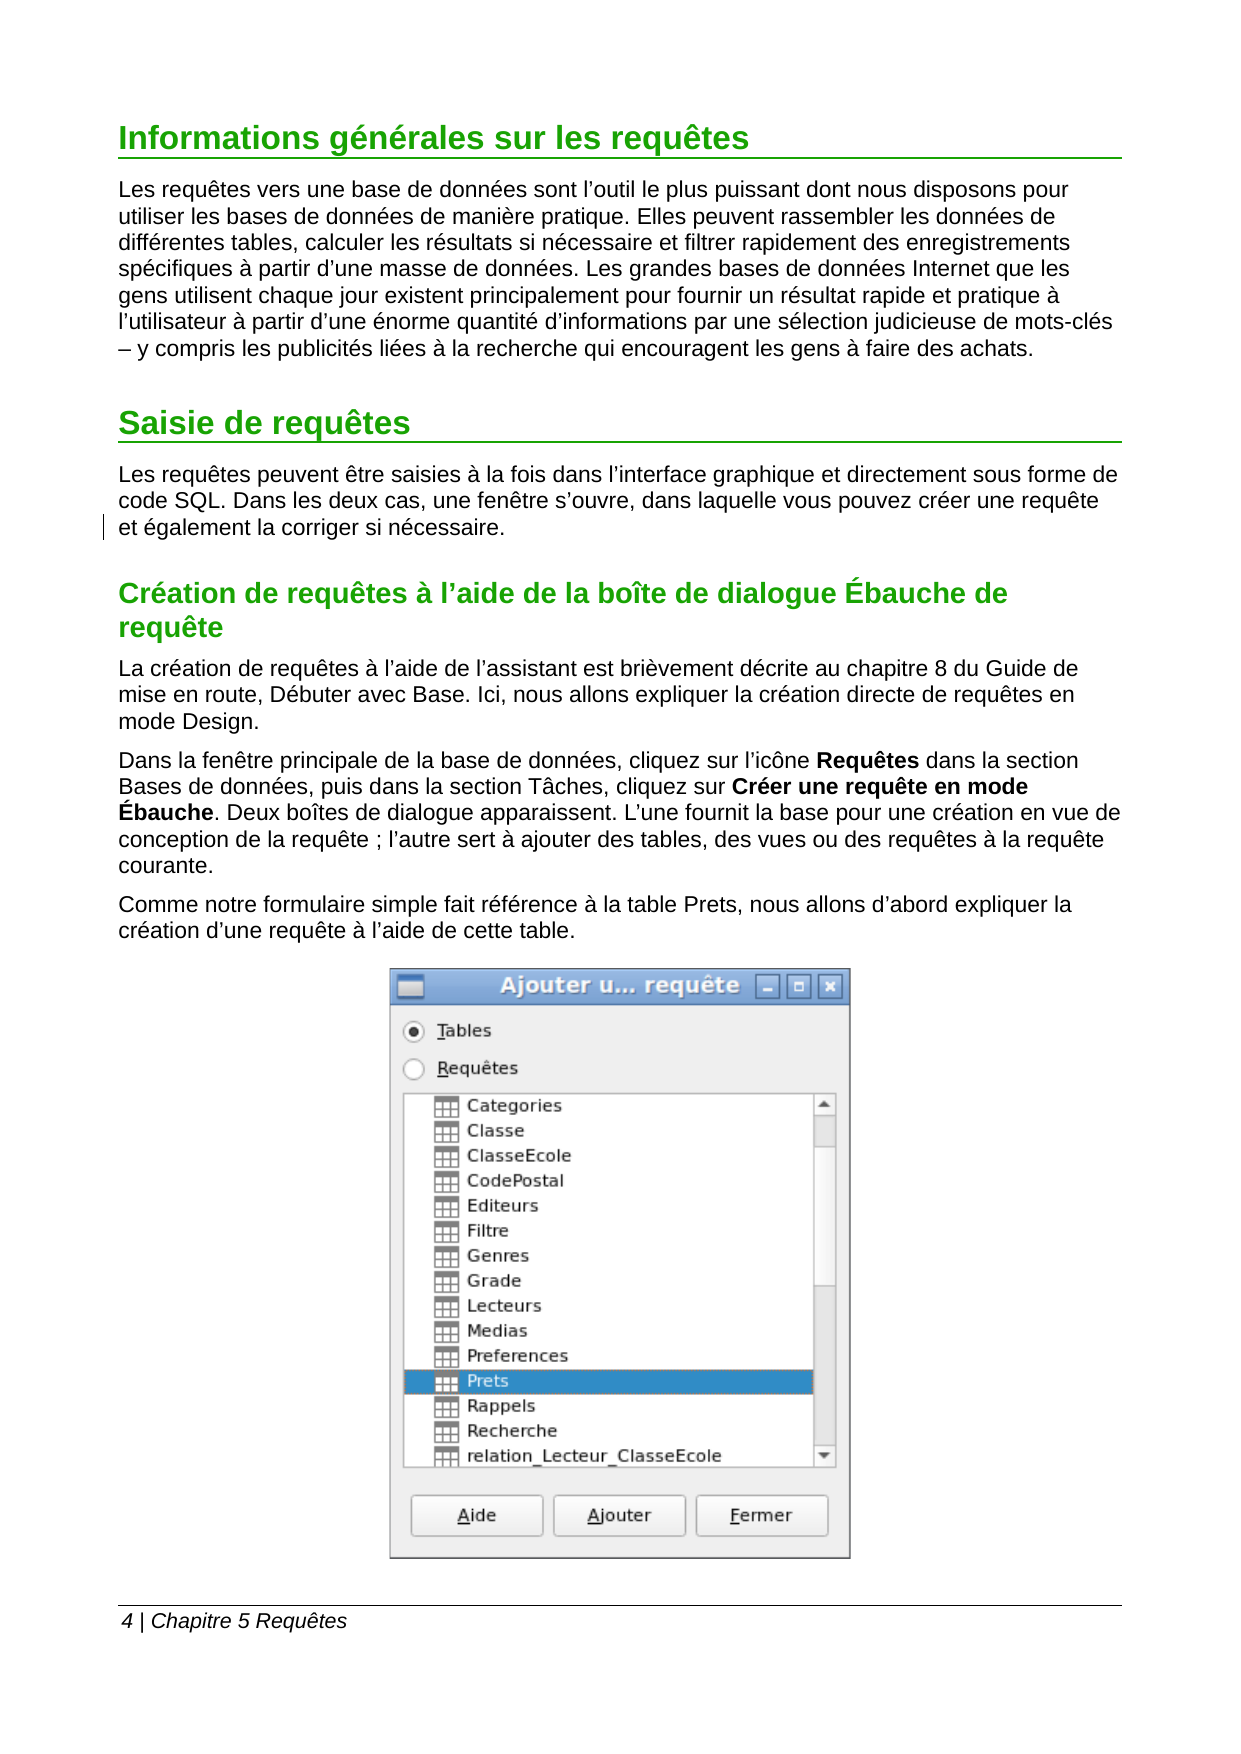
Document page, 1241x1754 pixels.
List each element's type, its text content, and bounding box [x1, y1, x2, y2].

subtitle Informations générales sur les requêtes [118, 118, 1122, 157]
text Comme notre formulaire simple fait référence à la table Prets, nous allons d’abord expliquer la création d’une requête à l’aide de cette table. [118, 891, 1122, 944]
text Les requêtes peuvent être saisies à la fois dans l’interface graphique et directement sous forme de code SQL. Dans les deux cas, une fenêtre s’ouvre, dans laquelle vous pouvez créer une requête et également la corriger si nécessaire. [118, 461, 1122, 540]
picture [389, 968, 851, 1559]
text Les requêtes vers une base de données sont l’outil le plus puissant dont nous disposons pour utiliser les bases de données de manière pratique. Elles peuvent rassembler les données de différentes tables, calculer les résultats si nécessaire et filtrer rapidement des enregistrements spécifiques à partir d’une masse de données. Les grandes bases de données Internet que les gens utilisent chaque jour existent principalement pour fournir un résultat rapide et pratique à l’utilisateur à partir d’une énorme quantité d’informations par une sélection judicieuse de mots-clés – y compris les publicités liées à la recherche qui encouragent les gens à faire des achats. [118, 176, 1122, 361]
subtitle Saisie de requêtes [118, 403, 1122, 441]
subtitle Création de requêtes à l’aide de la boîte de dialogue Ébauche de requête [118, 576, 1122, 643]
text La création de requêtes à l’aide de l’assistant est brièvement décrite au chapitre 8 du Guide de mise en route, Débuter avec Base. Ici, nous allons expliquer la création directe de requêtes en mode Design. [118, 655, 1122, 734]
text Dans la fenêtre principale de la base de données, cliquez sur l’icône Requêtes dans la section Bases de données, puis dans la section Tâches, cliquez sur Créer une requête en mode Ébauche. Deux boîtes de dialogue apparaissent. L’une fournit la base pour une création en vue de conception de la requête ; l’autre sert à ajouter des tables, des vues ou des requêtes à la requête courante. [118, 747, 1122, 878]
